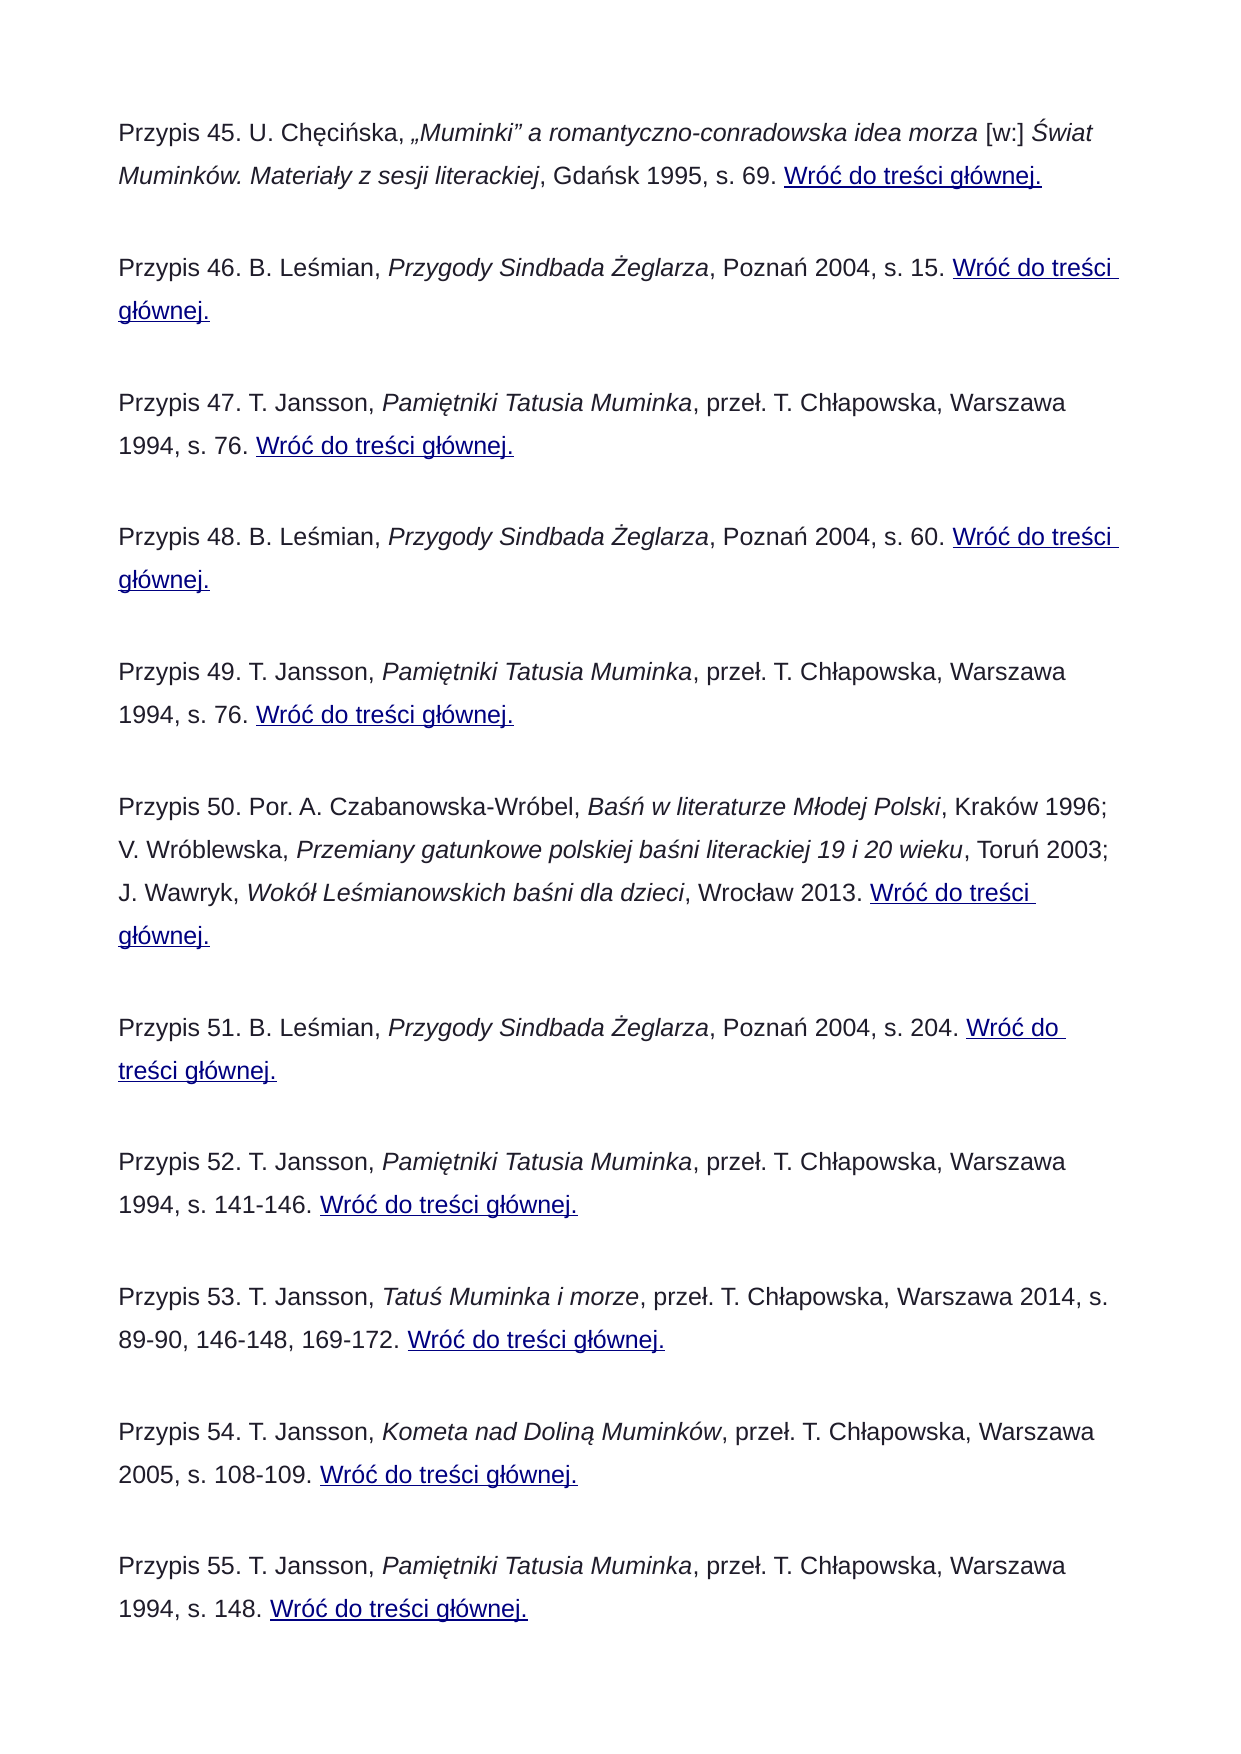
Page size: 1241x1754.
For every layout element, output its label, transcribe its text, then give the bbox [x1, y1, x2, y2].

text Przypis 52. T. Jansson, Pamiętniki Tatusia Muminka, przeł. T. Chłapowska, Warszawa 1994, s. 141-146. Wróć do treści głównej. [118, 1147, 1122, 1219]
text Przypis 55. T. Jansson, Pamiętniki Tatusia Muminka, przeł. T. Chłapowska, Warszawa 1994, s. 148. Wróć do treści głównej. [118, 1551, 1122, 1623]
text Przypis 53. T. Jansson, Tatuś Muminka i morze, przeł. T. Chłapowska, Warszawa 2014, s. 89-90, 146-148, 169-172. Wróć do treści głównej. [118, 1282, 1122, 1354]
text Przypis 49. T. Jansson, Pamiętniki Tatusia Muminka, przeł. T. Chłapowska, Warszawa 1994, s. 76. Wróć do treści głównej. [118, 657, 1122, 729]
text Przypis 45. U. Chęcińska, „Muminki” a romantyczno-conradowska idea morza [w:] Świat Muminków. Materiały z sesji literackiej, Gdańsk 1995, s. 69. Wróć do treści głównej. [118, 118, 1122, 190]
text Przypis 54. T. Jansson, Kometa nad Doliną Muminków, przeł. T. Chłapowska, Warszawa 2005, s. 108-109. Wróć do treści głównej. [118, 1417, 1122, 1488]
text Przypis 48. B. Leśmian, Przygody Sindbada Żeglarza, Poznań 2004, s. 60. Wróć do treści głównej. [118, 522, 1122, 594]
text Przypis 47. T. Jansson, Pamiętniki Tatusia Muminka, przeł. T. Chłapowska, Warszawa 1994, s. 76. Wróć do treści głównej. [118, 387, 1122, 459]
text Przypis 51. B. Leśmian, Przygody Sindbada Żeglarza, Poznań 2004, s. 204. Wróć do treści głównej. [118, 1012, 1122, 1084]
text Przypis 46. B. Leśmian, Przygody Sindbada Żeglarza, Poznań 2004, s. 15. Wróć do treści głównej. [118, 253, 1122, 325]
text Przypis 50. Por. A. Czabanowska-Wróbel, Baśń w literaturze Młodej Polski, Kraków 1996; V. Wróblewska, Przemiany gatunkowe polskiej baśni literackiej 19 i 20 wieku, Toruń 2003; J. Wawryk, Wokół Leśmianowskich baśni dla dzieci, Wrocław 2013. Wróć do treści głównej. [118, 792, 1122, 950]
